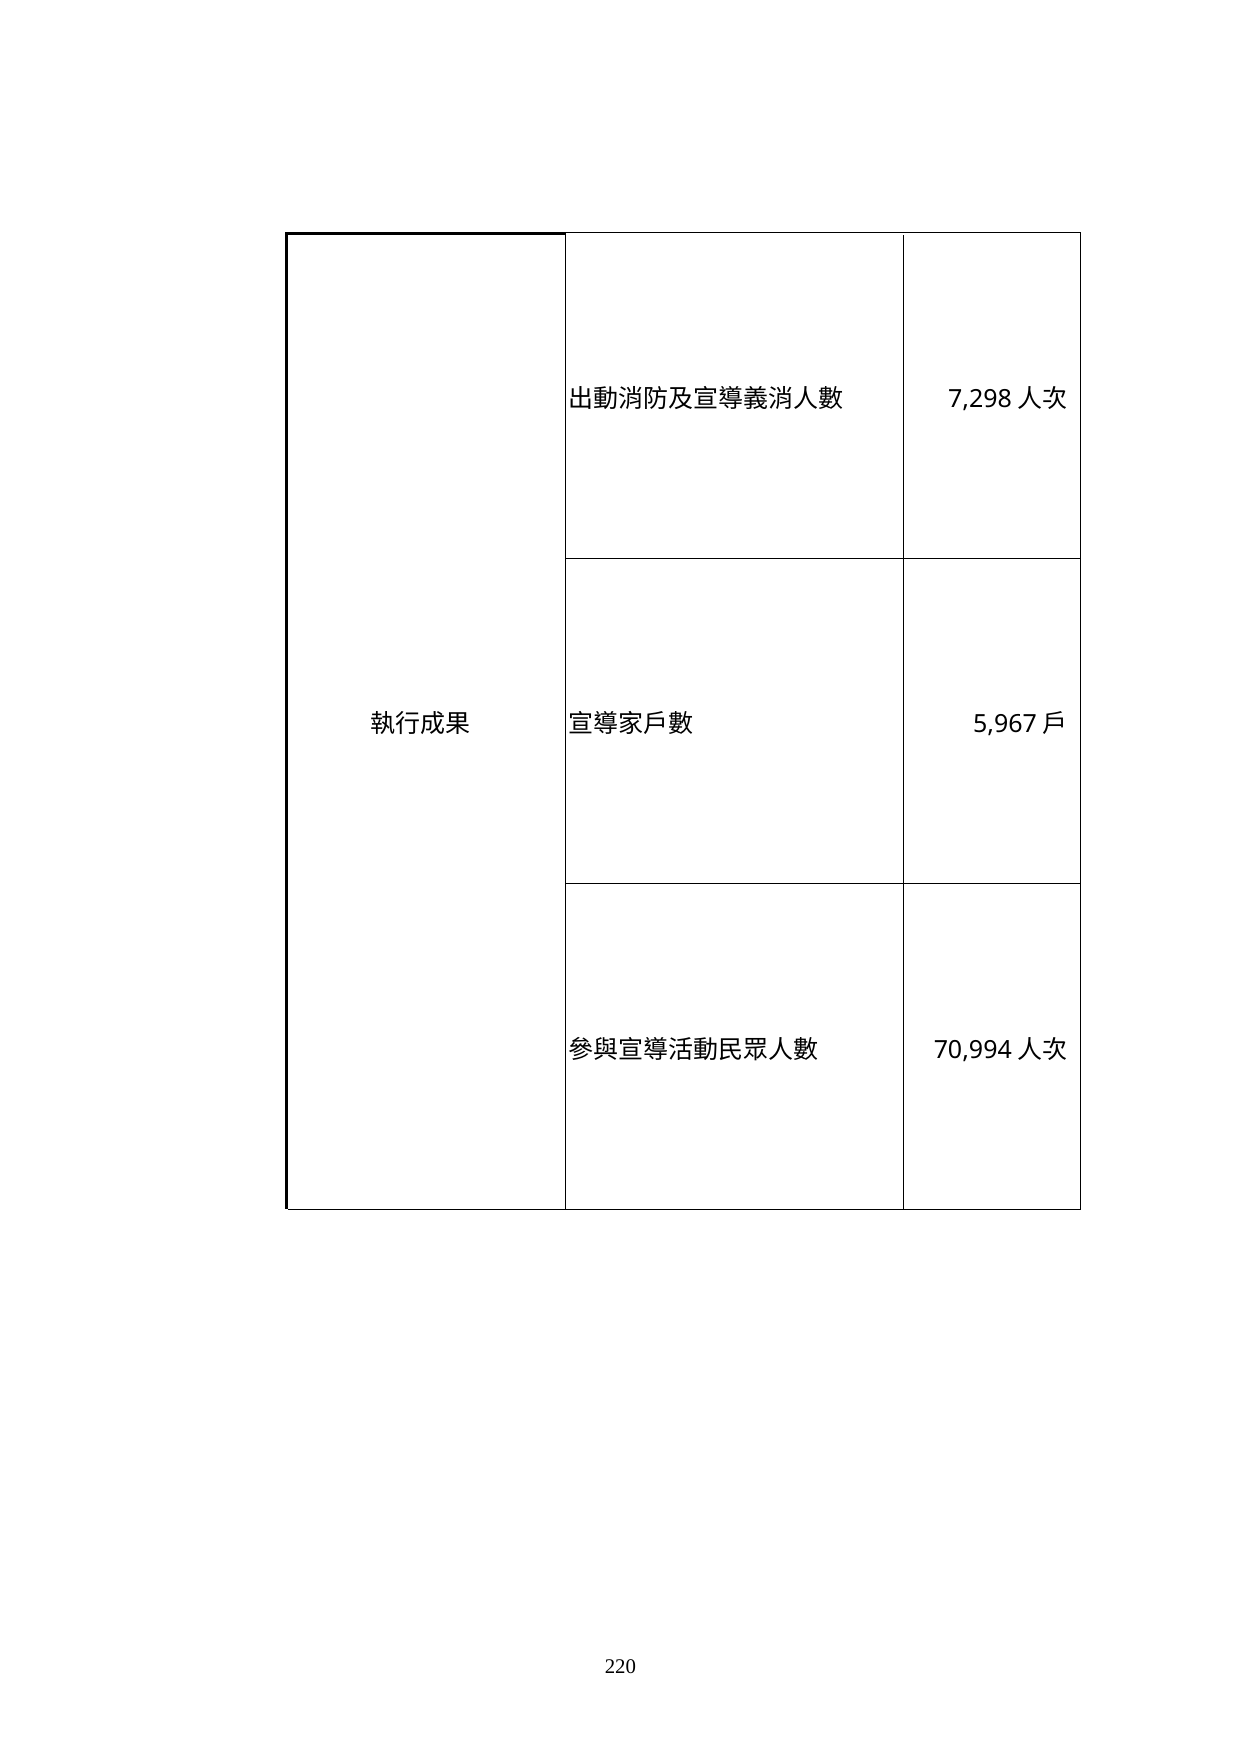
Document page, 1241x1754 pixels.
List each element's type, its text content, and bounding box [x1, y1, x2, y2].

table_cell 70,994人次 [904, 884, 1080, 1209]
table_header 執行成果 [288, 235, 565, 1209]
table_cell 7,298人次 [904, 233, 1080, 558]
table_cell 宣導家戶數 [566, 559, 903, 883]
table_cell 出動消防及宣導義消人數 [566, 233, 904, 558]
table_cell 5,967戶 [904, 559, 1080, 883]
table_cell 參與宣導活動民眾人數 [566, 884, 903, 1209]
